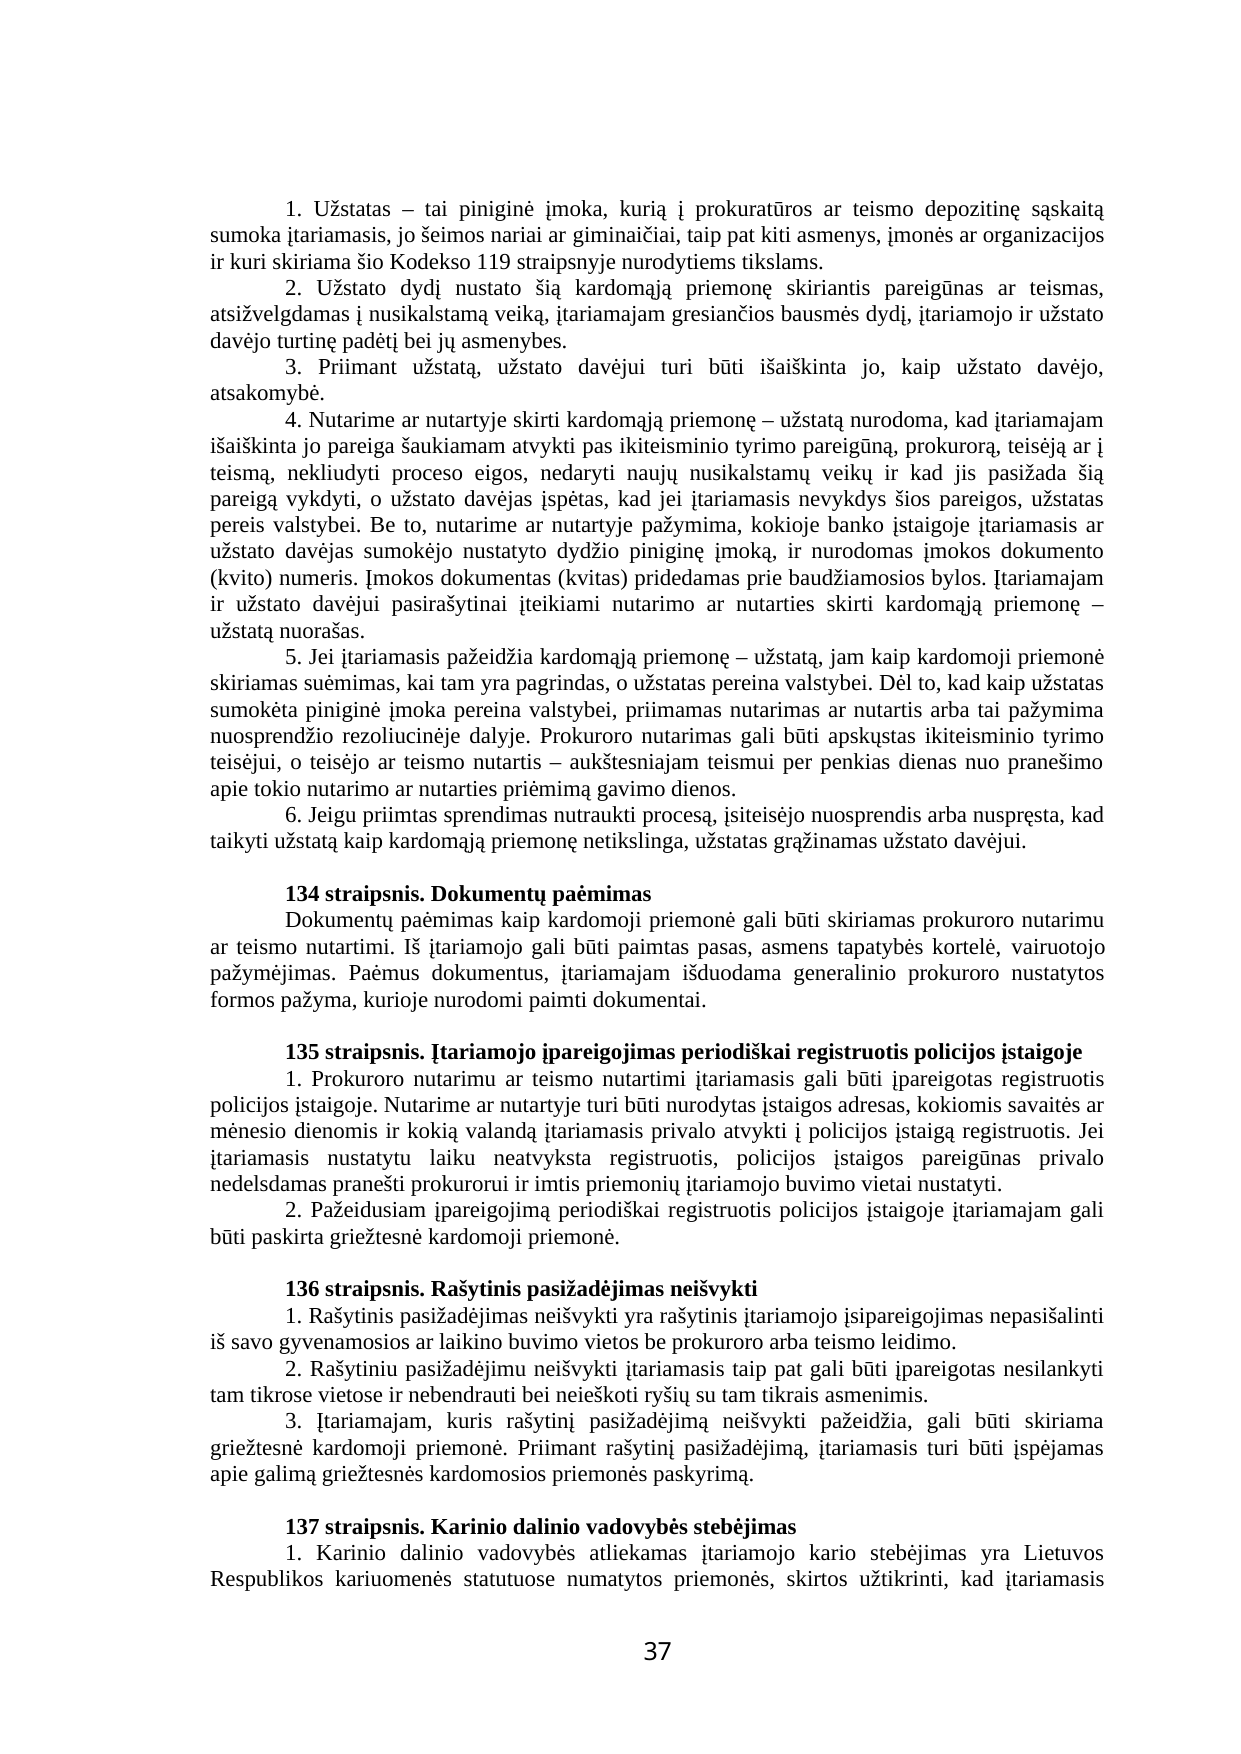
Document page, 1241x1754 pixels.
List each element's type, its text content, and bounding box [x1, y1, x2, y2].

text 2. Rašytiniu pasižadėjimu neišvykti įtariamasis taip pat gali būti įpareigotas nesilankyti tam tikrose vietose ir nebendrauti bei neieškoti ryšių su tam tikrais asmenimis. [210, 1354, 1106, 1407]
text 1. Prokuroro nutarimu ar teismo nutartimi įtariamasis gali būti įpareigotas registruotis policijos įstaigoje. Nutarime ar nutartyje turi būti nurodytas įstaigos adresas, kokiomis savaitės ar mėnesio dienomis ir kokią valandą įtariamasis privalo atvykti į policijos įstaigą registruotis. Jei įtariamasis nustatytu laiku neatvyksta registruotis, policijos įstaigos pareigūnas privalo nedelsdamas pranešti prokurorui ir imtis priemonių įtariamojo buvimo vietai nustatyti. [210, 1065, 1106, 1196]
text Dokumentų paėmimas kaip kardomoji priemonė gali būti skiriamas prokuroro nutarimu ar teismo nutartimi. Iš įtariamojo gali būti paimtas pasas, asmens tapatybės kortelė, vairuotojo pažymėjimas. Paėmus dokumentus, įtariamajam išduodama generalinio prokuroro nustatytos formos pažyma, kurioje nurodomi paimti dokumentai. [210, 907, 1106, 1012]
text 3. Priimant užstatą, užstato davėjui turi būti išaiškinta jo, kaip užstato davėjo, atsakomybė. [210, 353, 1106, 406]
text 4. Nutarime ar nutartyje skirti kardomąją priemonę – užstatą nurodoma, kad įtariamajam išaiškinta jo pareiga šaukiamam atvykti pas ikiteisminio tyrimo pareigūną, prokurorą, teisėją ar į teismą, nekliudyti proceso eigos, nedaryti naujų nusikalstamų veikų ir kad jis pasižada šią pareigą vykdyti, o užstato davėjas įspėtas, kad jei įtariamasis nevykdys šios pareigos, užstatas pereis valstybei. Be to, nutarime ar nutartyje pažymima, kokioje banko įstaigoje įtariamasis ar užstato davėjas sumokėjo nustatyto dydžio piniginę įmoką, ir nurodomas įmokos dokumento (kvito) numeris. Įmokos dokumentas (kvitas) pridedamas prie baudžiamosios bylos. Įtariamajam ir užstato davėjui pasirašytinai įteikiami nutarimo ar nutarties skirti kardomąją priemonę – užstatą nuorašas. [210, 406, 1106, 643]
text 1. Užstatas – tai piniginė įmoka, kurią į prokuratūros ar teismo depozitinę sąskaitą sumoka įtariamasis, jo šeimos nariai ar giminaičiai, taip pat kiti asmenys, įmonės ar organizacijos ir kuri skiriama šio Kodekso 119 straipsnyje nurodytiems tikslams. [210, 195, 1106, 274]
text 136 straipsnis. Rašytinis pasižadėjimas neišvykti [210, 1276, 1106, 1302]
text 135 straipsnis. Įtariamojo įpareigojimas periodiškai registruotis policijos įstaigoje [285, 1038, 1106, 1065]
text 1. Karinio dalinio vadovybės atliekamas įtariamojo kario stebėjimas yra Lietuvos Respublikos kariuomenės statutuose numatytos priemonės, skirtos užtikrinti, kad įtariamasis [210, 1539, 1106, 1592]
text 134 straipsnis. Dokumentų paėmimas [210, 880, 1106, 907]
text 6. Jeigu priimtas sprendimas nutraukti procesą, įsiteisėjo nuosprendis arba nuspręsta, kad taikyti užstatą kaip kardomąją priemonę netikslinga, užstatas grąžinamas užstato davėjui. [210, 801, 1106, 854]
text 2. Pažeidusiam įpareigojimą periodiškai registruotis policijos įstaigoje įtariamajam gali būti paskirta griežtesnė kardomoji priemonė. [210, 1196, 1106, 1249]
text 3. Įtariamajam, kuris rašytinį pasižadėjimą neišvykti pažeidžia, gali būti skiriama griežtesnė kardomoji priemonė. Priimant rašytinį pasižadėjimą, įtariamasis turi būti įspėjamas apie galimą griežtesnės kardomosios priemonės paskyrimą. [210, 1407, 1106, 1486]
text 1. Rašytinis pasižadėjimas neišvykti yra rašytinis įtariamojo įsipareigojimas nepasišalinti iš savo gyvenamosios ar laikino buvimo vietos be prokuroro arba teismo leidimo. [210, 1302, 1106, 1354]
text 137 straipsnis. Karinio dalinio vadovybės stebėjimas [210, 1513, 1106, 1539]
text 5. Jei įtariamasis pažeidžia kardomąją priemonę – užstatą, jam kaip kardomoji priemonė skiriamas suėmimas, kai tam yra pagrindas, o užstatas pereina valstybei. Dėl to, kad kaip užstatas sumokėta piniginė įmoka pereina valstybei, priimamas nutarimas ar nutartis arba tai pažymima nuosprendžio rezoliucinėje dalyje. Prokuroro nutarimas gali būti apskųstas ikiteisminio tyrimo teisėjui, o teisėjo ar teismo nutartis – aukštesniajam teismui per penkias dienas nuo pranešimo apie tokio nutarimo ar nutarties priėmimą gavimo dienos. [210, 643, 1106, 801]
text 2. Užstato dydį nustato šią kardomąją priemonę skiriantis pareigūnas ar teismas, atsižvelgdamas į nusikalstamą veiką, įtariamajam gresiančios bausmės dydį, įtariamojo ir užstato davėjo turtinę padėtį bei jų asmenybes. [210, 274, 1106, 353]
